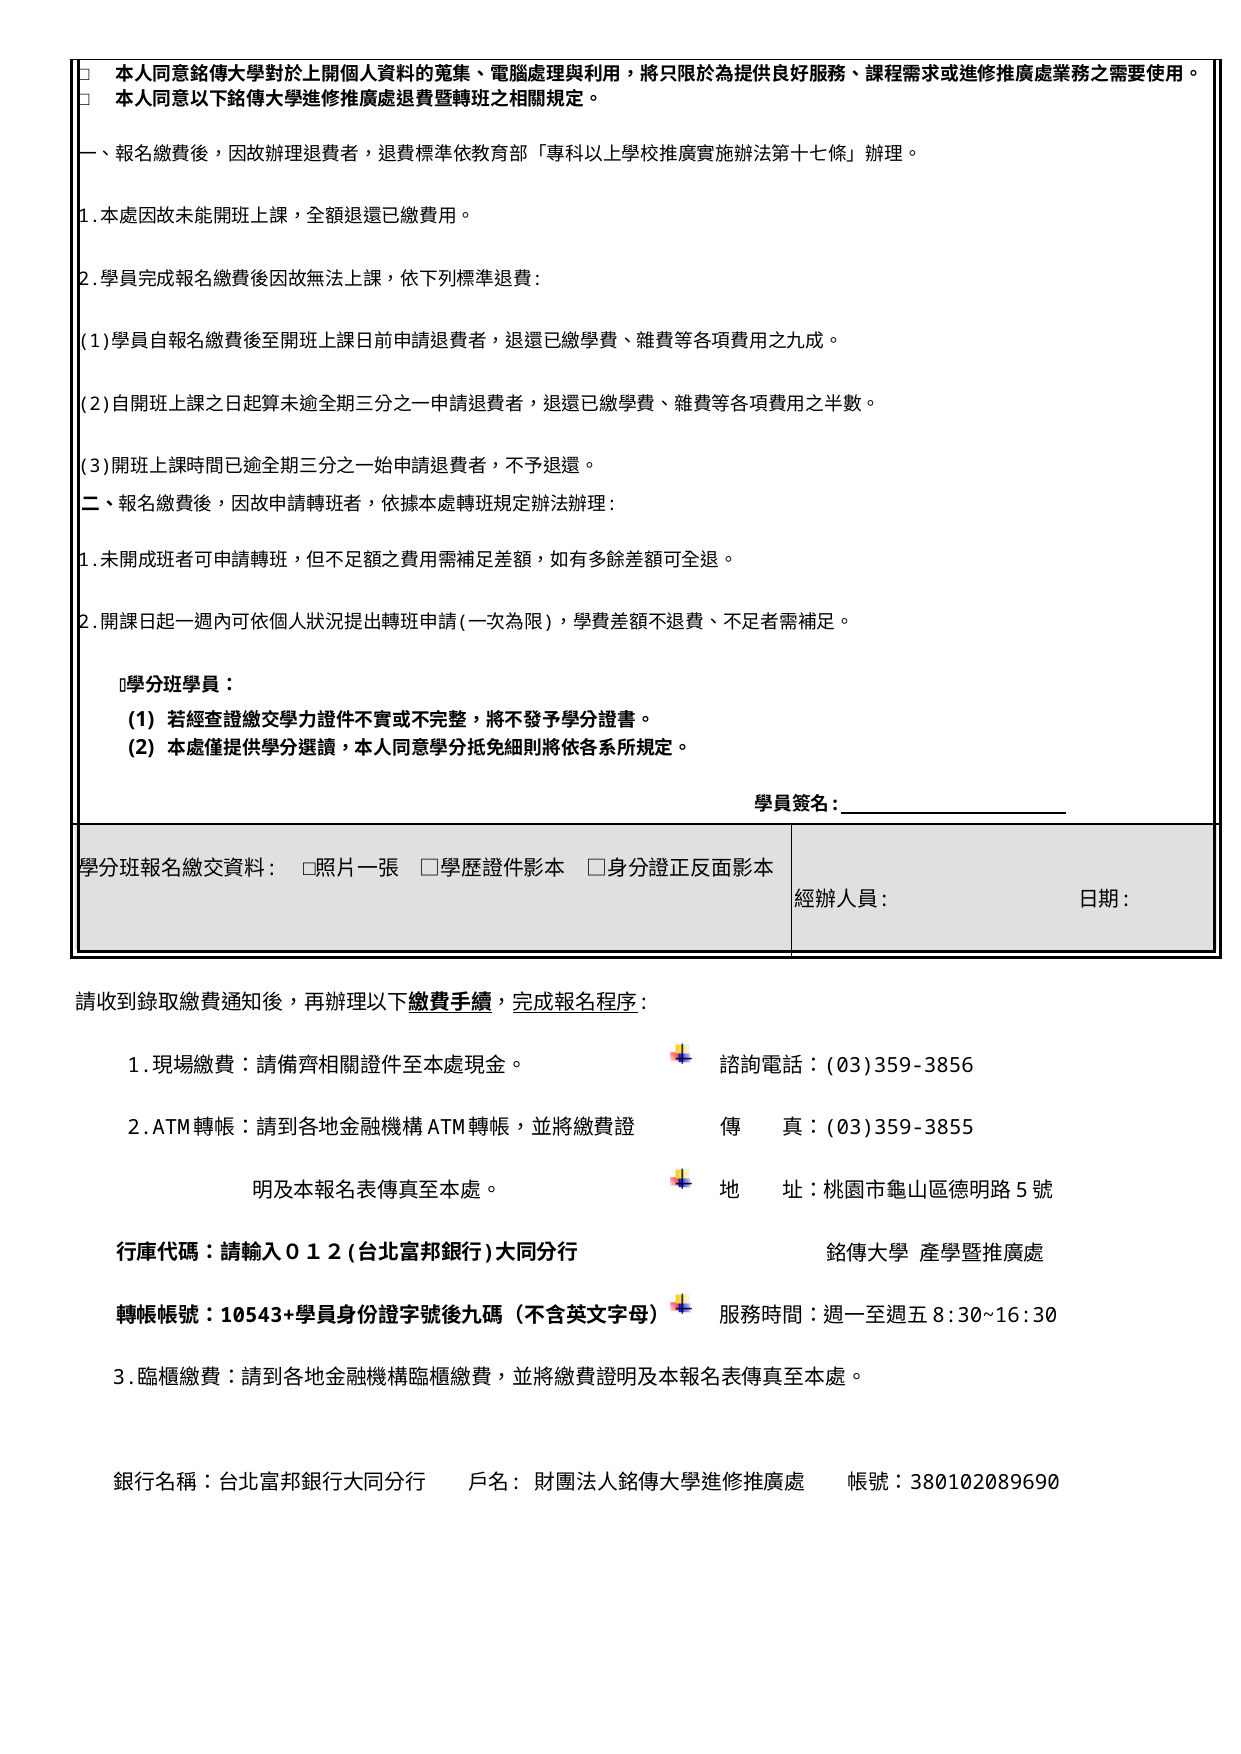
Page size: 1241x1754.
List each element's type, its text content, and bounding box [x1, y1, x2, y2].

table_cell 本人同意銘傳大學對於上開個人資料的蒐集、電腦處理與利用，將只限於為提供良好服務、課程需求或進修推廣處業務之需要使用。 本人同意以下銘傳大學進修推廣處退費暨轉班之相關規定。 一、報名繳費後，因故辦理退費者，退費標準依教育部「專科以上學校推廣實施辦法第十七條」辦理。 1.本處因故未能開班上課，全額退還已繳費用。 2.學員完成報名繳費後因故無法上課，依下列標準退費: (1)學員自報名繳費後至開班上課日前申請退費者，退還已繳學費、雜費等各項費用之九成。 (2)自開班上課之日起算未逾全期三分之一申請退費者，退還已繳學費、雜費等各項費用之半數。 (3)開班上課時間已逾全期三分之一始申請退費者，不予退還。 二、報名繳費後，因故申請轉班者，依據本處轉班規定辦法辦理: 1.未開成班者可申請轉班，但不足額之費用需補足差額，如有多餘差額可全退。 2.開課日起一週內可依個人狀況提出轉班申請(一次為限)，學費差額不退費、不足者需補足。 學分班學員： 若經查證繳交學力證件不實或不完整，將不發予學分證書。 本處僅提供學分選讀，本人同意學分抵免細則將依各系所規定。 學員簽名: [80, 60, 1213, 823]
text 銀行名稱：台北富邦銀行大同分行 戶名: 財團法人銘傳大學進修推廣處 帳號：380102089690 [64, 1397, 1165, 1522]
text 3.臨櫃繳費：請到各地金融機構臨櫃繳費，並將繳費證明及本報名表傳真至本處。 [75, 1334, 1165, 1397]
text 請收到錄取繳費通知後，再辦理以下繳費手續，完成報名程序: [75, 959, 1165, 1022]
table_cell 經辦人員: 日期: [792, 825, 1213, 950]
table_cell 學分班報名繳交資料: □照片一張 □學歷證件影本 □身分證正反面影本 [80, 825, 791, 950]
table_header 1.現場繳費：請備齊相關證件至本處現金。 2.ATM轉帳：請到各地金融機構ATM轉帳，並將繳費證明及本報名表傳真至本處。 行庫代碼：請輸入０１２(台北富邦銀行)大同分行 轉帳帳號：10543+學員身份證字號後九碼（不含英文字母） [116, 1022, 658, 1334]
table_header 諮詢電話：(03)359-3856 傳 真：(03)359-3855 地 址：桃園市龜山區德明路5號 銘傳大學 產學暨推廣處 服務時間：週一至週五8:30~16:30 [658, 1022, 1165, 1334]
